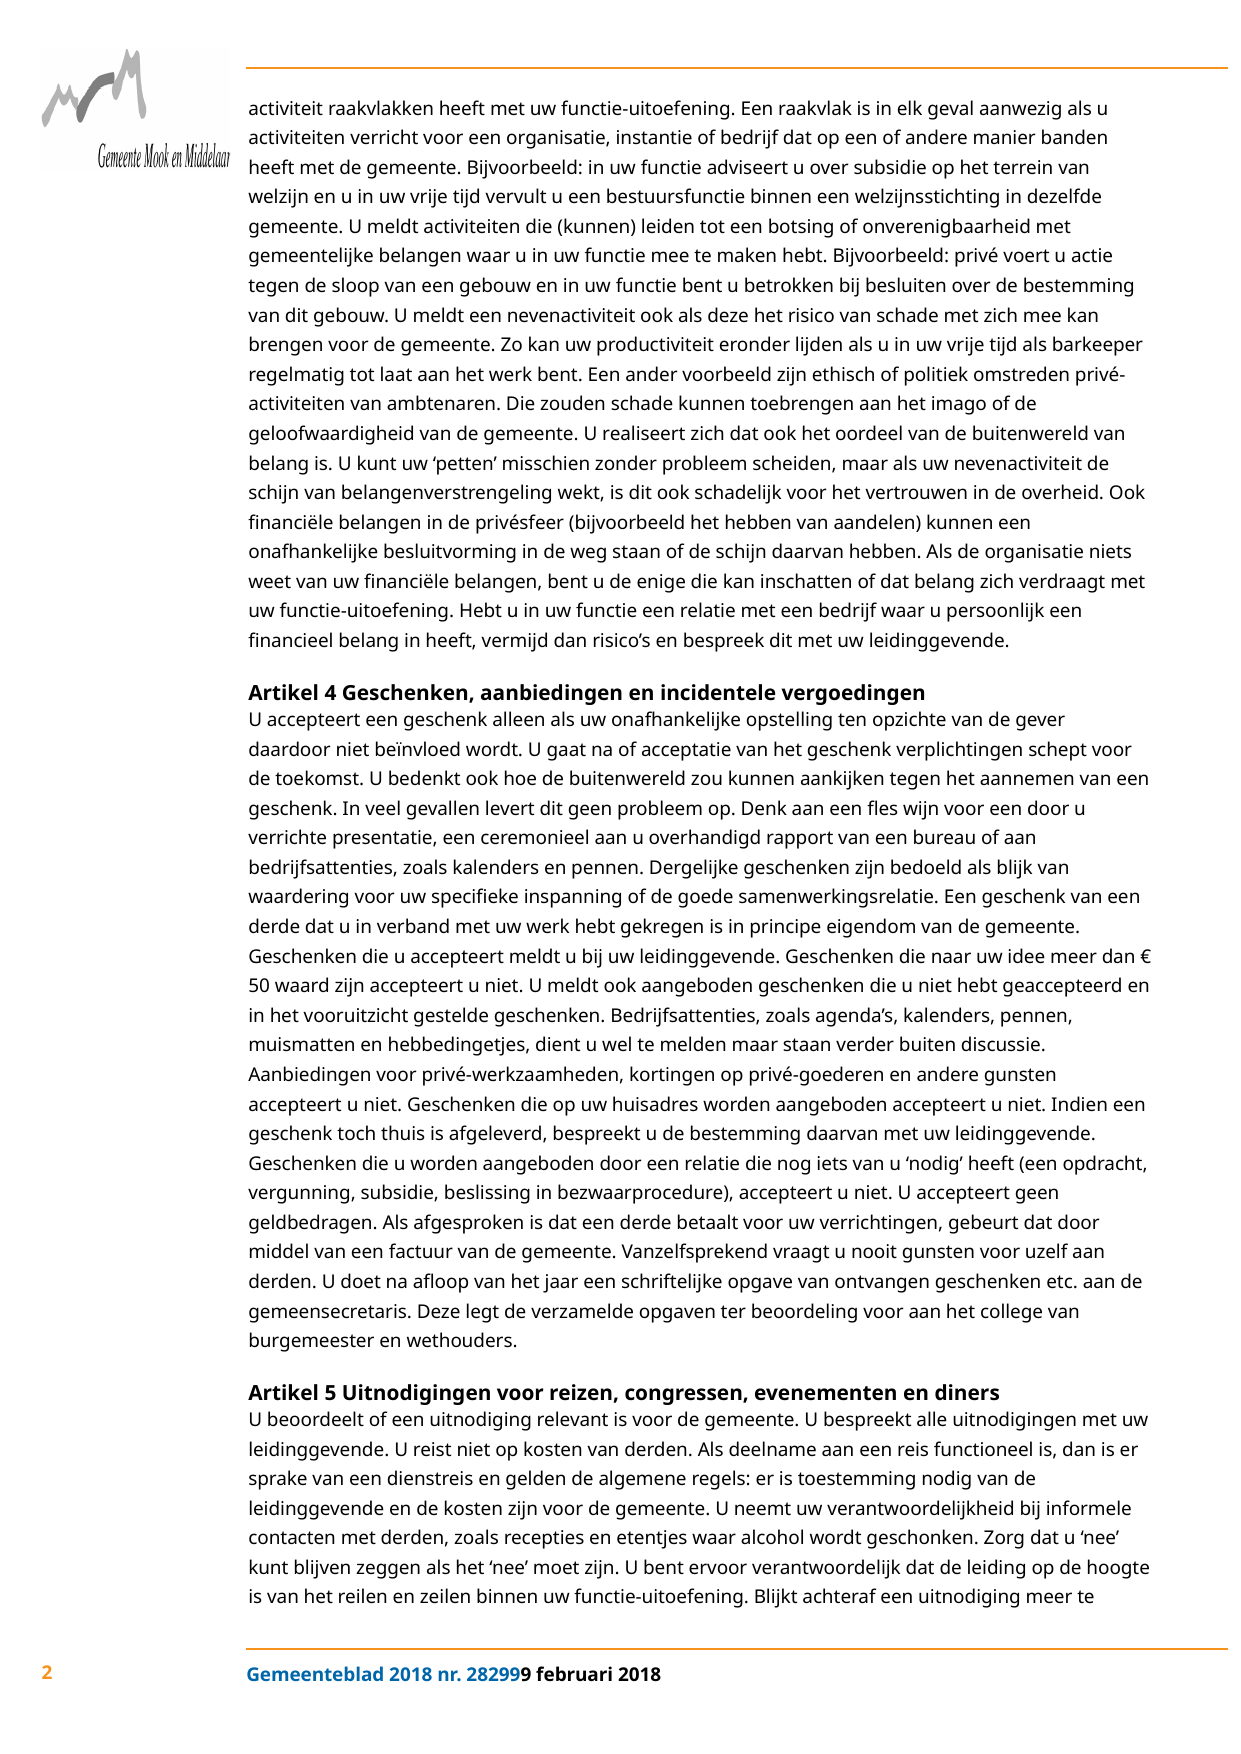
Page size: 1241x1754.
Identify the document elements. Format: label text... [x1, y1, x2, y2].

text Artikel 5 Uitnodigingen voor reizen, congressen, evenementen en diners [248, 1378, 1152, 1406]
text activiteit raakvlakken heeft met uw functie-uitoefening. Een raakvlak is in elk geval aanwezig als u activiteiten verricht voor een organisatie, instantie of bedrijf dat op een of andere manier banden heeft met de gemeente. Bijvoorbeeld: in uw functie adviseert u over subsidie op het terrein van welzijn en u in uw vrije tijd vervult u een bestuursfunctie binnen een welzijnsstichting in dezelfde gemeente. U meldt activiteiten die (kunnen) leiden tot een botsing of onverenigbaarheid met gemeentelijke belangen waar u in uw functie mee te maken hebt. Bijvoorbeeld: privé voert u actie tegen de sloop van een gebouw en in uw functie bent u betrokken bij besluiten over de bestemming van dit gebouw. U meldt een nevenactiviteit ook als deze het risico van schade met zich mee kan brengen voor de gemeente. Zo kan uw productiviteit eronder lijden als u in uw vrije tijd als barkeeper regelmatig tot laat aan het werk bent. Een ander voorbeeld zijn ethisch of politiek omstreden privé-activiteiten van ambtenaren. Die zouden schade kunnen toebrengen aan het imago of de geloofwaardigheid van de gemeente. U realiseert zich dat ook het oordeel van de buitenwereld van belang is. U kunt uw ‘petten’ misschien zonder probleem scheiden, maar als uw nevenactiviteit de schijn van belangenverstrengeling wekt, is dit ook schadelijk voor het vertrouwen in de overheid. Ook financiële belangen in de privésfeer (bijvoorbeeld het hebben van aandelen) kunnen een onafhankelijke besluitvorming in de weg staan of de schijn daarvan hebben. Als de organisatie niets weet van uw financiële belangen, bent u de enige die kan inschatten of dat belang zich verdraagt met uw functie-uitoefening. Hebt u in uw functie een relatie met een bedrijf waar u persoonlijk een financieel belang in heeft, vermijd dan risico’s en bespreek dit met uw leidinggevende. [248, 95, 1152, 653]
text U beoordeelt of een uitnodiging relevant is voor de gemeente. U bespreekt alle uitnodigingen met uw leidinggevende. U reist niet op kosten van derden. Als deelname aan een reis functioneel is, dan is er sprake van een dienstreis en gelden de algemene regels: er is toestemming nodig van de leidinggevende en de kosten zijn voor de gemeente. U neemt uw verantwoordelijkheid bij informele contacten met derden, zoals recepties en etentjes waar alcohol wordt geschonken. Zorg dat u ‘nee’ kunt blijven zeggen als het ‘nee’ moet zijn. U bent ervoor verantwoordelijk dat de leiding op de hoogte is van het reilen en zeilen binnen uw functie-uitoefening. Blijkt achteraf een uitnodiging meer te [248, 1406, 1152, 1609]
text U accepteert een geschenk alleen als uw onafhankelijke opstelling ten opzichte van de gever daardoor niet beïnvloed wordt. U gaat na of acceptatie van het geschenk verplichtingen schept voor de toekomst. U bedenkt ook hoe de buitenwereld zou kunnen aankijken tegen het aannemen van een geschenk. In veel gevallen levert dit geen probleem op. Denk aan een fles wijn voor een door u verrichte presentatie, een ceremonieel aan u overhandigd rapport van een bureau of aan bedrijfsattenties, zoals kalenders en pennen. Dergelijke geschenken zijn bedoeld als blijk van waardering voor uw specifieke inspanning of de goede samenwerkingsrelatie. Een geschenk van een derde dat u in verband met uw werk hebt gekregen is in principe eigendom van de gemeente. Geschenken die u accepteert meldt u bij uw leidinggevende. Geschenken die naar uw idee meer dan € 50 waard zijn accepteert u niet. U meldt ook aangeboden geschenken die u niet hebt geaccepteerd en in het vooruitzicht gestelde geschenken. Bedrijfsattenties, zoals agenda’s, kalenders, pennen, muismatten en hebbedingetjes, dient u wel te melden maar staan verder buiten discussie. Aanbiedingen voor privé-werkzaamheden, kortingen op privé-goederen en andere gunsten accepteert u niet. Geschenken die op uw huisadres worden aangeboden accepteert u niet. Indien een geschenk toch thuis is afgeleverd, bespreekt u de bestemming daarvan met uw leidinggevende. Geschenken die u worden aangeboden door een relatie die nog iets van u ‘nodig’ heeft (een opdracht, vergunning, subsidie, beslissing in bezwaarprocedure), accepteert u niet. U accepteert geen geldbedragen. Als afgesproken is dat een derde betaalt voor uw verrichtingen, gebeurt dat door middel van een factuur van de gemeente. Vanzelfsprekend vraagt u nooit gunsten voor uzelf aan derden. U doet na afloop van het jaar een schriftelijke opgave van ontvangen geschenken etc. aan de gemeensecretaris. Deze legt de verzamelde opgaven ter beoordeling voor aan het college van burgemeester en wethouders. [248, 706, 1152, 1353]
text Artikel 4 Geschenken, aanbiedingen en incidentele vergoedingen [248, 678, 1152, 706]
picture [41, 47, 231, 172]
